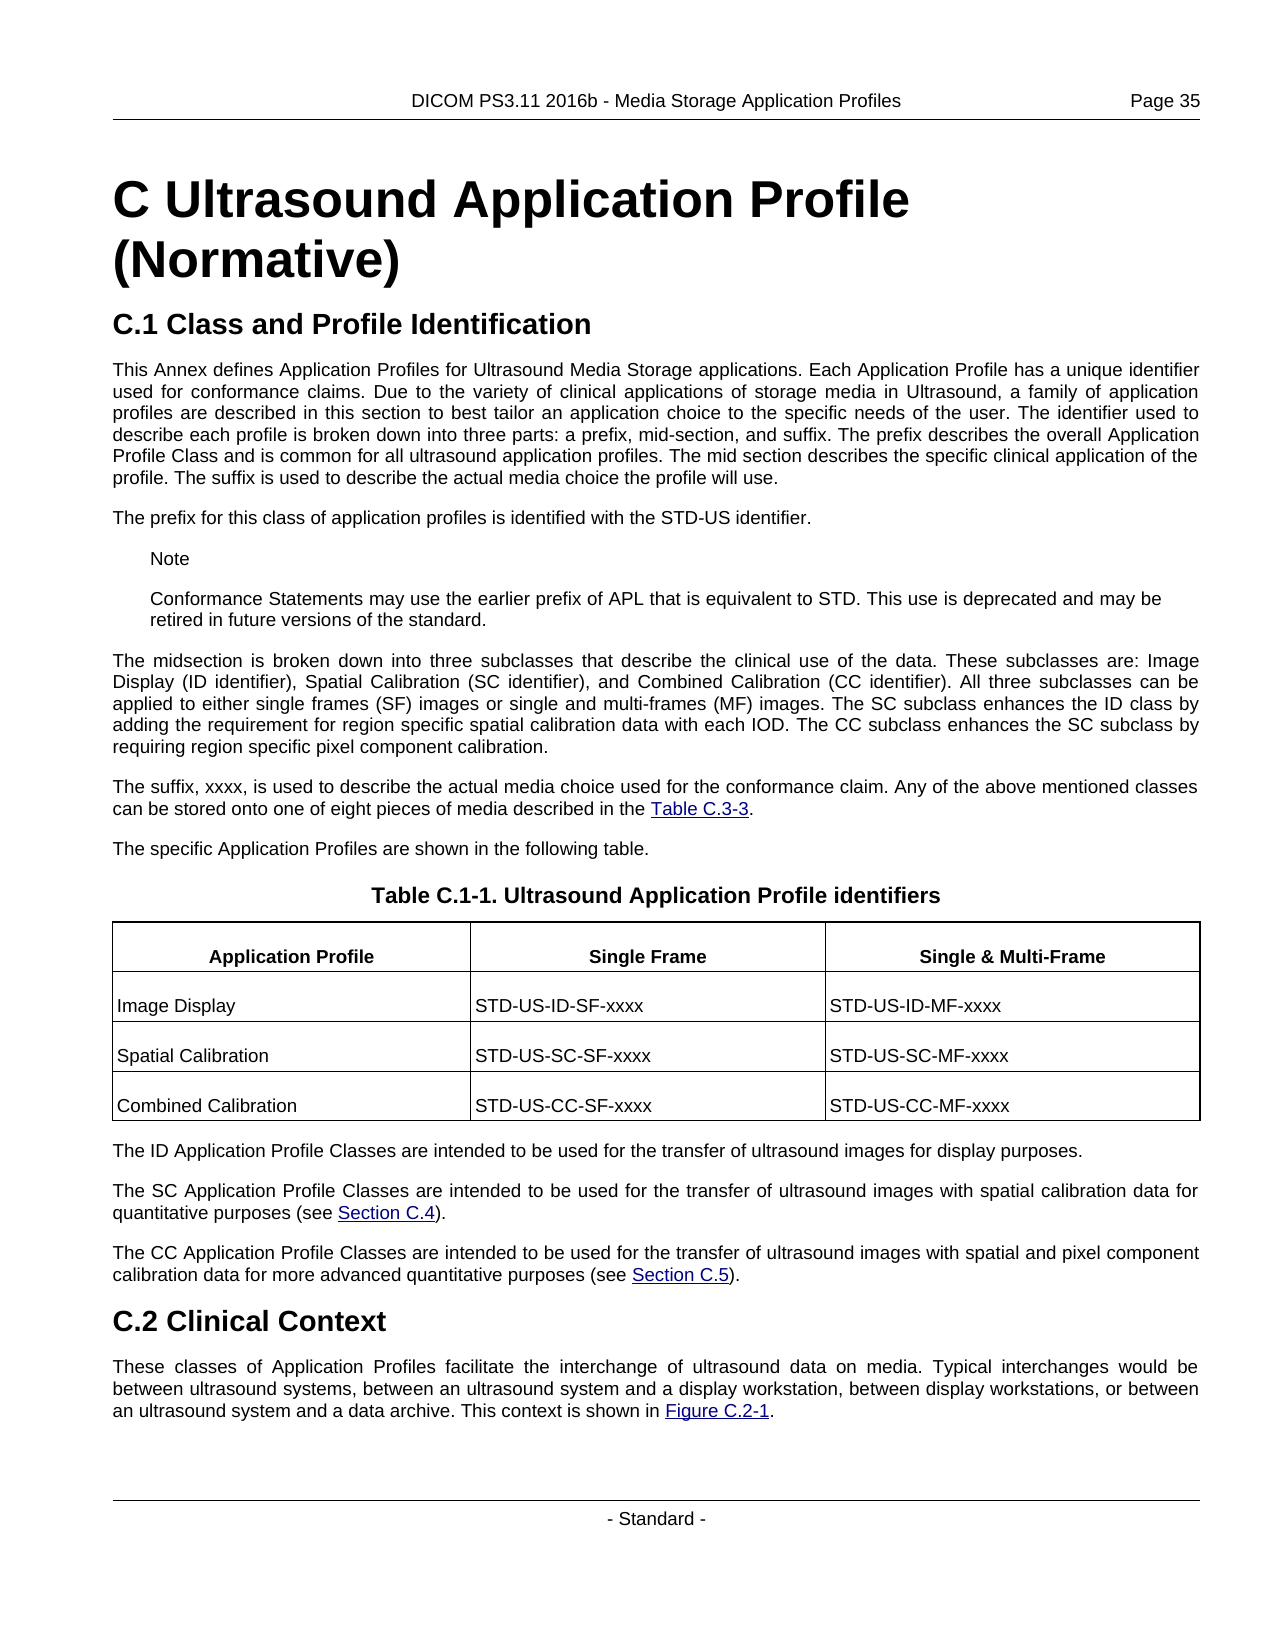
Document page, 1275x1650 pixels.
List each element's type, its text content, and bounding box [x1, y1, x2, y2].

text The ID Application Profile Classes are intended to be used for the transfer of ultrasound images for display purposes. [112, 1140, 1200, 1162]
text The specific Application Profiles are shown in the following table. [112, 838, 1200, 859]
text The suffix, xxxx, is used to describe the actual media choice used for the conformance claim. Any of the above mentioned classes can be stored onto one of eight pieces of media described in the Table C.3-3. [112, 776, 1200, 819]
text The prefix for this class of application profiles is identified with the STD-US identifier. [112, 507, 1200, 529]
table_header Single Frame [471, 923, 825, 971]
text C.2 Clinical Context [112, 1304, 1200, 1338]
text These classes of Application Profiles facilitate the interchange of ultrasound data on media. Typical interchanges would be between ultrasound systems, between an ultrasound system and a display workstation, between display workstations, or between an ultrasound system and a data archive. This context is shown in Figure C.2-1. [112, 1356, 1200, 1421]
text C Ultrasound Application Profile (Normative) [112, 169, 1200, 288]
table_cell STD-US-ID-MF-xxxx [826, 972, 1199, 1021]
table_cell STD-US-CC-MF-xxxx [826, 1072, 1199, 1120]
table_cell Combined Calibration [113, 1072, 470, 1120]
text The SC Application Profile Classes are intended to be used for the transfer of ultrasound images with spatial calibration data for quantitative purposes (see Section C.4). [112, 1180, 1200, 1223]
table_cell STD-US-SC-SF-xxxx [471, 1022, 825, 1071]
table_header Application Profile [113, 923, 470, 971]
table_header Single & Multi-Frame [826, 923, 1199, 971]
text C.1 Class and Profile Identification [112, 307, 1200, 340]
text Table C.1-1. Ultrasound Application Profile identifiers [112, 882, 1200, 908]
text Note [150, 547, 1162, 569]
table_cell Spatial Calibration [113, 1022, 470, 1071]
table_cell Image Display [113, 972, 470, 1021]
table_cell STD-US-SC-MF-xxxx [826, 1022, 1199, 1071]
table_cell STD-US-ID-SF-xxxx [471, 972, 825, 1021]
text Conformance Statements may use the earlier prefix of APL that is equivalent to STD. This use is deprecated and may be retired in future versions of the standard. [150, 588, 1162, 631]
text The CC Application Profile Classes are intended to be used for the transfer of ultrasound images with spatial and pixel component calibration data for more advanced quantitative purposes (see Section C.5). [112, 1242, 1200, 1285]
text The midsection is broken down into three subclasses that describe the clinical use of the data. These subclasses are: Image Display (ID identifier), Spatial Calibration (SC identifier), and Combined Calibration (CC identifier). All three subclasses can be applied to either single frames (SF) images or single and multi-frames (MF) images. The SC subclass enhances the ID class by adding the requirement for region specific spatial calibration data with each IOD. The CC subclass enhances the SC subclass by requiring region specific pixel component calibration. [112, 649, 1200, 757]
text This Annex defines Application Profiles for Ultrasound Media Storage applications. Each Application Profile has a unique identifier used for conformance claims. Due to the variety of clinical applications of storage media in Ultrasound, a family of application profiles are described in this section to best tailor an application choice to the specific needs of the user. The identifier used to describe each profile is broken down into three parts: a prefix, mid-section, and suffix. The prefix describes the overall Application Profile Class and is common for all ultrasound application profiles. The mid section describes the specific clinical application of the profile. The suffix is used to describe the actual media choice the profile will use. [112, 359, 1200, 488]
table_cell STD-US-CC-SF-xxxx [471, 1072, 825, 1120]
